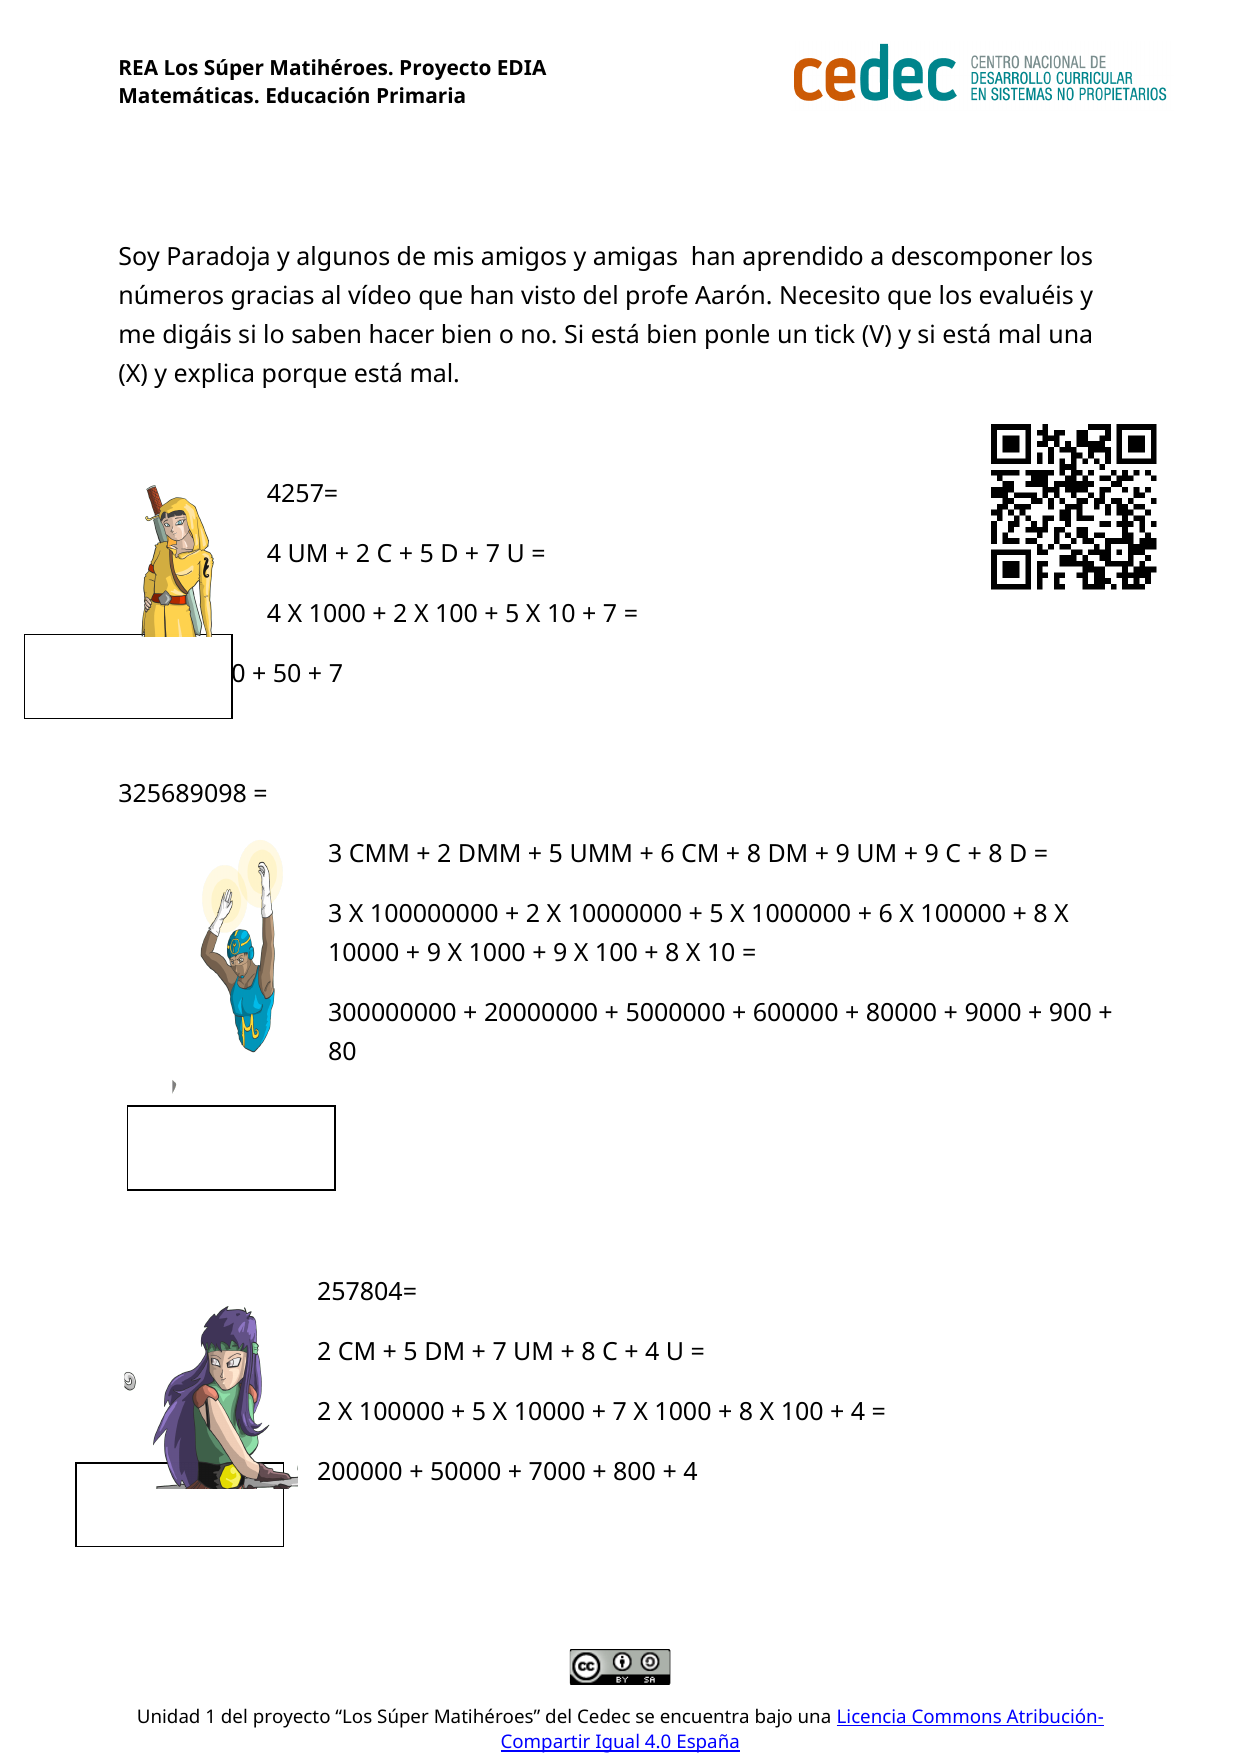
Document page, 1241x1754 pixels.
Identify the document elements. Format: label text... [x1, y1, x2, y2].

text [118, 995, 172, 1068]
text 4000 + 200 + 50 + 7 [233, 656, 1122, 690]
picture [172, 832, 310, 1100]
text 200000 + 50000 + 7000 + 800 + 4 [298, 1454, 1122, 1488]
picture [96, 477, 248, 637]
text 325689098 = [118, 776, 1122, 810]
picture [216, 1277, 298, 1489]
text [118, 1334, 216, 1368]
text Soy Paradoja y algunos de mis amigos y amigas han aprendido a descomponer los números gracias al vídeo que han visto del profe Aarón. Necesito que los evaluéis y me digáis si lo saben hacer bien o no. Si está bien ponle un tick (V) y si está mal una (X) y explica porque está mal. [118, 238, 1122, 390]
text [118, 1454, 216, 1462]
text 4 UM + 2 C + 5 D + 7 U = [248, 536, 1122, 570]
text 2 X 100000 + 5 X 10000 + 7 X 1000 + 8 X 100 + 4 = [298, 1394, 1122, 1428]
text [118, 836, 172, 870]
text 3 CMM + 2 DMM + 5 UMM + 6 CM + 8 DM + 9 UM + 9 C + 8 D = [310, 836, 1122, 870]
text [118, 1394, 216, 1428]
text 2 CM + 5 DM + 7 UM + 8 C + 4 U = [298, 1334, 1122, 1368]
text [118, 896, 172, 969]
text 4 X 1000 + 2 X 100 + 5 X 10 + 7 = [248, 596, 1122, 630]
text 3 X 100000000 + 2 X 10000000 + 5 X 1000000 + 6 X 100000 + 8 X 10000 + 9 X 1000 + 9 X 100 + 8 X 10 = [310, 896, 1122, 969]
picture [569, 1649, 671, 1685]
text 300000000 + 20000000 + 5000000 + 600000 + 80000 + 9000 + 900 + 80 [310, 995, 1122, 1068]
picture [968, 402, 1179, 612]
picture [791, 41, 1175, 111]
text 257804= [118, 1274, 1122, 1308]
text 4257= [118, 476, 1122, 510]
